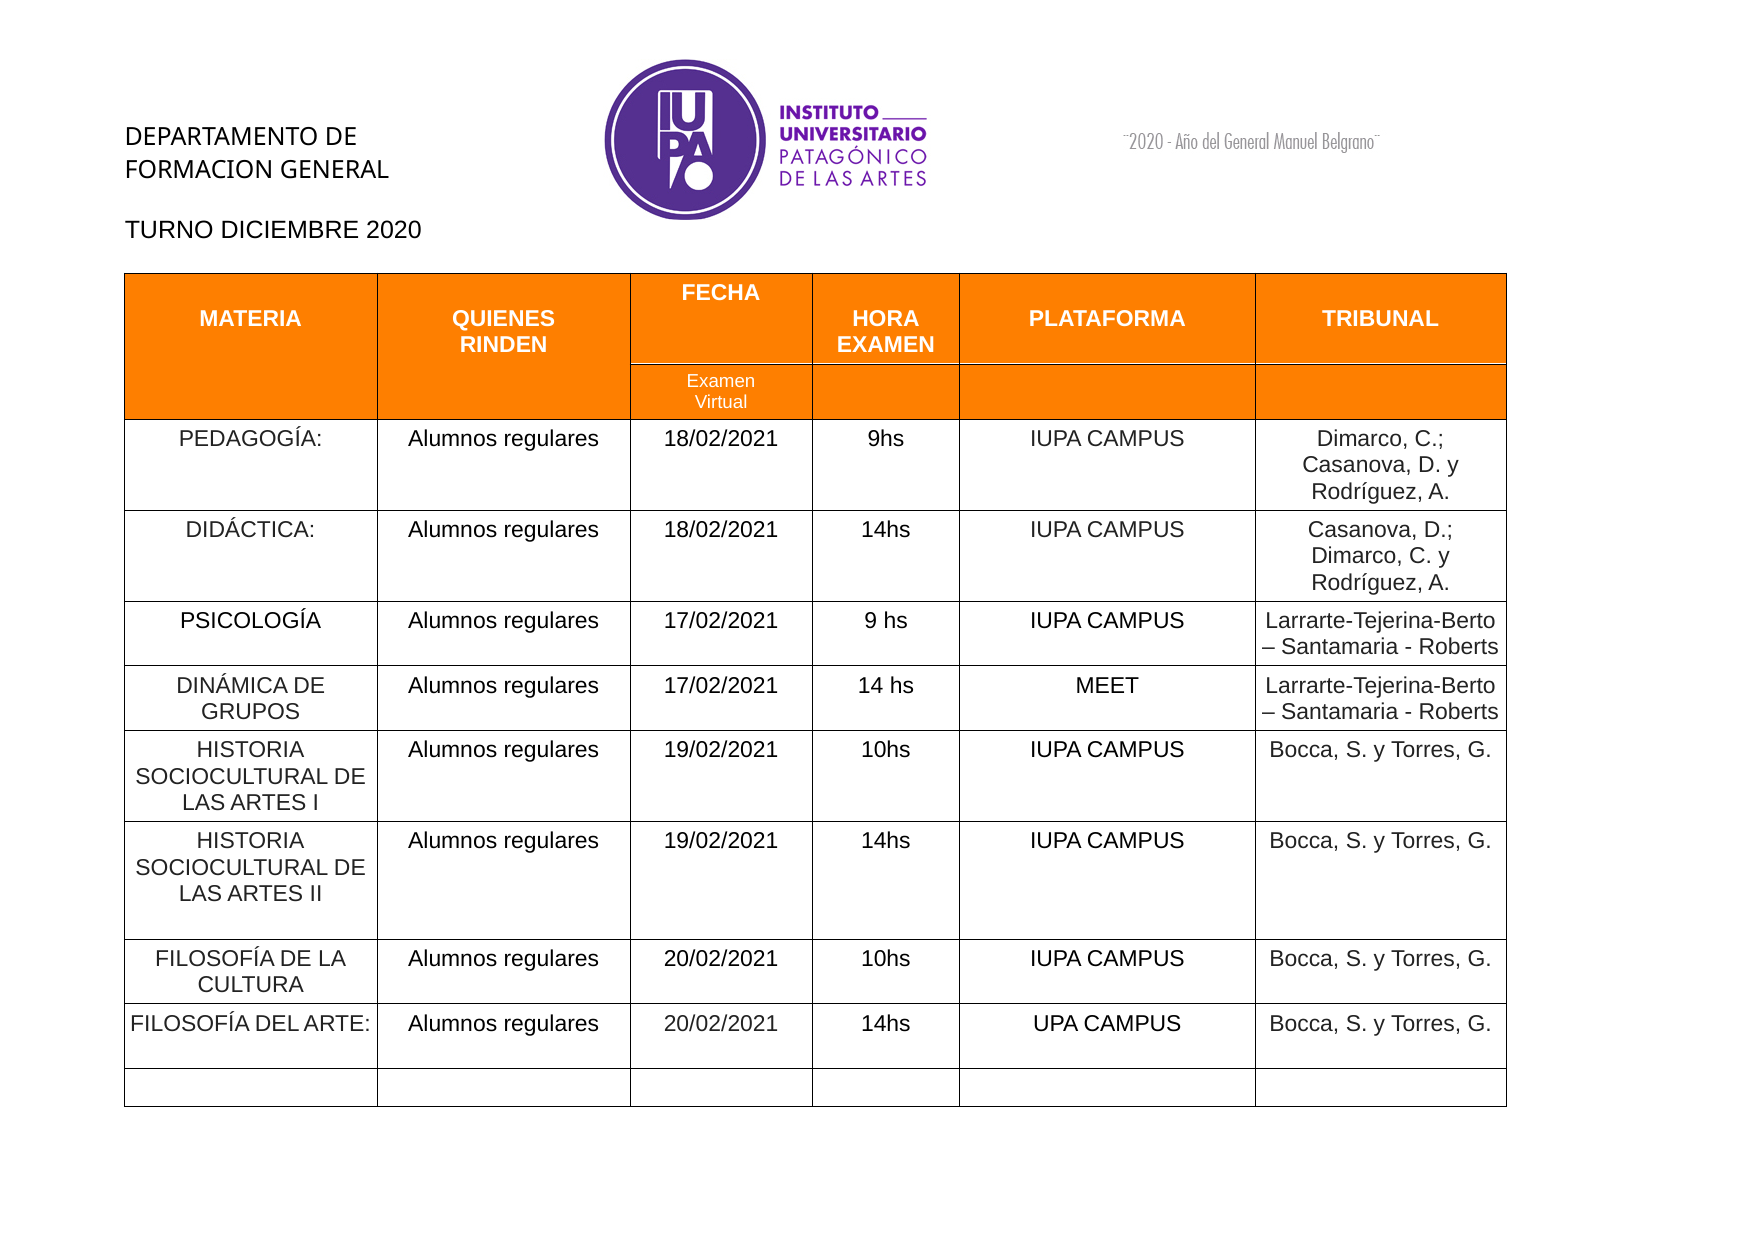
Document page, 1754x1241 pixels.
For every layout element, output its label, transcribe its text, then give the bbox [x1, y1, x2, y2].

table_cell IUPA CAMPUS [960, 731, 1255, 821]
table_cell HISTORIA SOCIOCULTURAL DE LAS ARTES I [125, 731, 377, 821]
table_header QUIENES RINDEN [378, 274, 630, 419]
table_cell Larrarte-Tejerina-Berto – Santamaria - Roberts [1256, 602, 1506, 665]
table_cell 10hs [813, 731, 959, 821]
table_cell DIDÁCTICA: [125, 511, 377, 601]
table_header TRIBUNAL [1256, 274, 1506, 363]
table_cell IUPA CAMPUS [960, 602, 1255, 665]
table_cell IUPA CAMPUS [960, 822, 1255, 938]
table_cell 10hs [813, 940, 959, 1003]
text TURNO DICIEMBRE 2020 [118, 215, 1636, 244]
text [1419, 118, 1636, 152]
table_cell 9 hs [813, 602, 959, 665]
table_cell Alumnos regulares [378, 666, 630, 730]
table_header HORA EXAMEN [813, 274, 959, 363]
table_cell Bocca, S. y Torres, G. [1256, 1004, 1506, 1068]
table_cell [1256, 365, 1506, 419]
table_cell [125, 1069, 377, 1106]
table_cell UPA CAMPUS [960, 1004, 1255, 1068]
table_cell Casanova, D.; Dimarco, C. y Rodríguez, A. [1256, 511, 1506, 601]
table_cell Alumnos regulares [378, 940, 630, 1003]
table_header FECHA [631, 274, 812, 363]
text FORMACION GENERAL [118, 152, 531, 186]
table_cell 19/02/2021 [631, 731, 812, 821]
table_cell 18/02/2021 [631, 511, 812, 601]
table_cell [960, 365, 1255, 419]
table_cell [631, 1069, 812, 1106]
text DEPARTAMENTO DE [118, 118, 531, 152]
table_cell [813, 1069, 959, 1106]
table_cell Alumnos regulares [378, 602, 630, 665]
table_cell Alumnos regulares [378, 731, 630, 821]
table_cell 20/02/2021 [631, 1004, 812, 1068]
table_cell [378, 1069, 630, 1106]
table_cell Alumnos regulares [378, 511, 630, 601]
table_cell 20/02/2021 [631, 940, 812, 1003]
table_cell 19/02/2021 [631, 822, 812, 938]
table_cell 14hs [813, 1004, 959, 1068]
table_cell 9hs [813, 420, 959, 510]
table_cell [1256, 1069, 1506, 1106]
table_cell MEET [960, 666, 1255, 730]
table_cell 14 hs [813, 666, 959, 730]
table_cell 14hs [813, 511, 959, 601]
text [1419, 152, 1636, 186]
table_header PLATAFORMA [960, 274, 1255, 363]
table_cell IUPA CAMPUS [960, 420, 1255, 510]
table_cell [960, 1069, 1255, 1106]
table_cell Alumnos regulares [378, 420, 630, 510]
table_cell Bocca, S. y Torres, G. [1256, 731, 1506, 821]
table_cell PEDAGOGÍA: [125, 420, 377, 510]
table_cell Dimarco, C.; Casanova, D. y Rodríguez, A. [1256, 420, 1506, 510]
table_cell Alumnos regulares [378, 822, 630, 938]
table_cell 17/02/2021 [631, 666, 812, 730]
table_cell [813, 365, 959, 419]
table_cell IUPA CAMPUS [960, 511, 1255, 601]
table_cell PSICOLOGÍA [125, 602, 377, 665]
table_cell 17/02/2021 [631, 602, 812, 665]
table_cell Bocca, S. y Torres, G. [1256, 940, 1506, 1003]
table_cell Examen Virtual [631, 365, 812, 419]
table_cell 14hs [813, 822, 959, 938]
table_cell DINÁMICA DE GRUPOS [125, 666, 377, 730]
table_cell FILOSOFÍA DE LA CULTURA [125, 940, 377, 1003]
table_cell IUPA CAMPUS [960, 940, 1255, 1003]
table_cell Larrarte-Tejerina-Berto – Santamaria - Roberts [1256, 666, 1506, 730]
table_cell Bocca, S. y Torres, G. [1256, 822, 1506, 938]
table_cell 18/02/2021 [631, 420, 812, 510]
table_cell FILOSOFÍA DEL ARTE: [125, 1004, 377, 1068]
table_cell HISTORIA SOCIOCULTURAL DE LAS ARTES II [125, 822, 377, 938]
table_header MATERIA [125, 274, 377, 419]
table_cell Alumnos regulares [378, 1004, 630, 1068]
